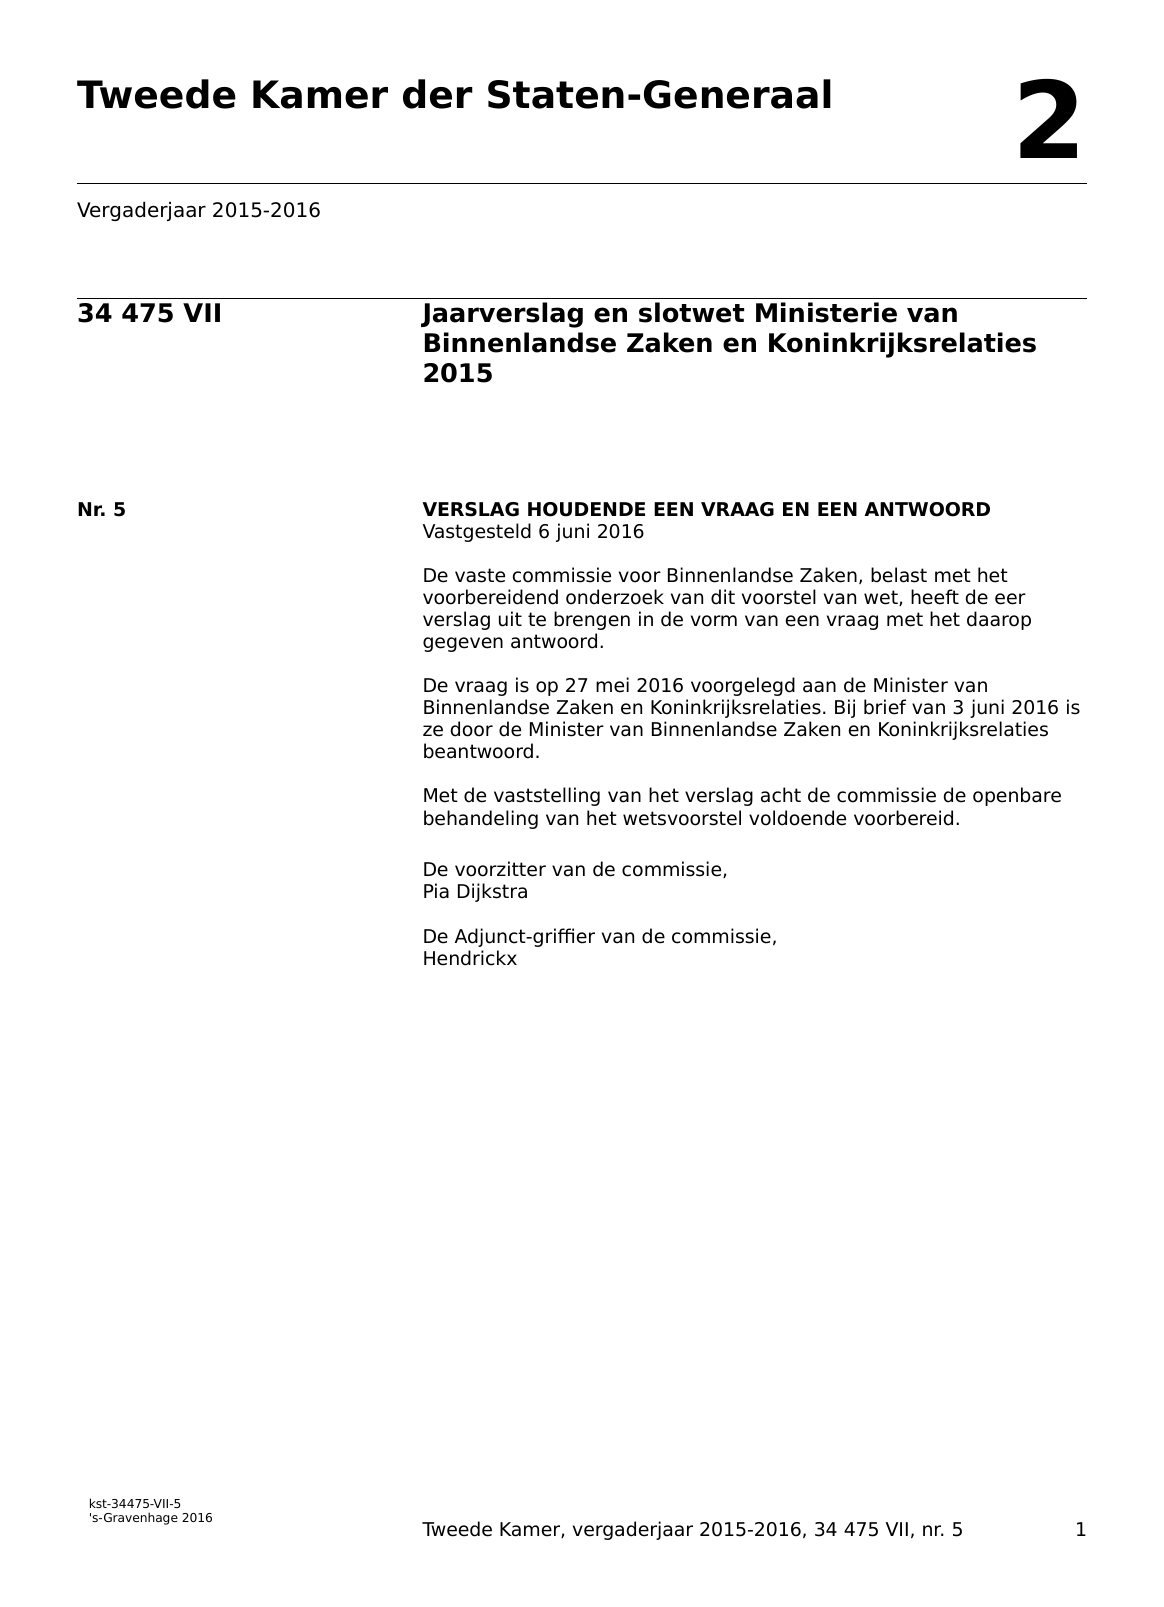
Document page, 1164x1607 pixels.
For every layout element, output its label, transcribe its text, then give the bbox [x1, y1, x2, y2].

text De vraag is op 27 mei 2016 voorgelegd aan de Minister van Binnenlandse Zaken en Koninkrijksrelaties. Bij brief van 3 juni 2016 is ze door de Minister van Binnenlandse Zaken en Koninkrijksrelaties beantwoord. [422, 675, 1087, 763]
text De Adjunct-griffier van de commissie, Hendrickx [422, 926, 1087, 969]
table_cell Vergaderjaar 2015-2016 [77, 184, 1087, 298]
text kst-34475-VII-5 [88, 1497, 323, 1511]
text Met de vaststelling van het verslag acht de commissie de openbare behandeling van het wetsvoorstel voldoende voorbereid. [422, 785, 1087, 829]
text 's-Gravenhage 2016 [88, 1511, 323, 1525]
text De vaste commissie voor Binnenlandse Zaken, belast met het voorbereidend onderzoek van dit voorstel van wet, heeft de eer verslag uit te brengen in de vorm van een vraag met het daarop gegeven antwoord. [422, 565, 1087, 653]
table_header 2 [886, 59, 1087, 183]
text Vastgesteld 6 juni 2016 [422, 521, 1087, 543]
table_header Tweede Kamer der Staten-Generaal [77, 59, 886, 183]
subtitle 34 475 VII Jaarverslag en slotwet Ministerie van Binnenlandse Zaken en Koninkrijksrelaties 2015 [77, 299, 1087, 388]
subtitle Nr. 5 VERSLAG HOUDENDE EEN VRAAG EN EEN ANTWOORD [77, 499, 1087, 521]
text De voorzitter van de commissie, Pia Dijkstra [422, 859, 1087, 903]
